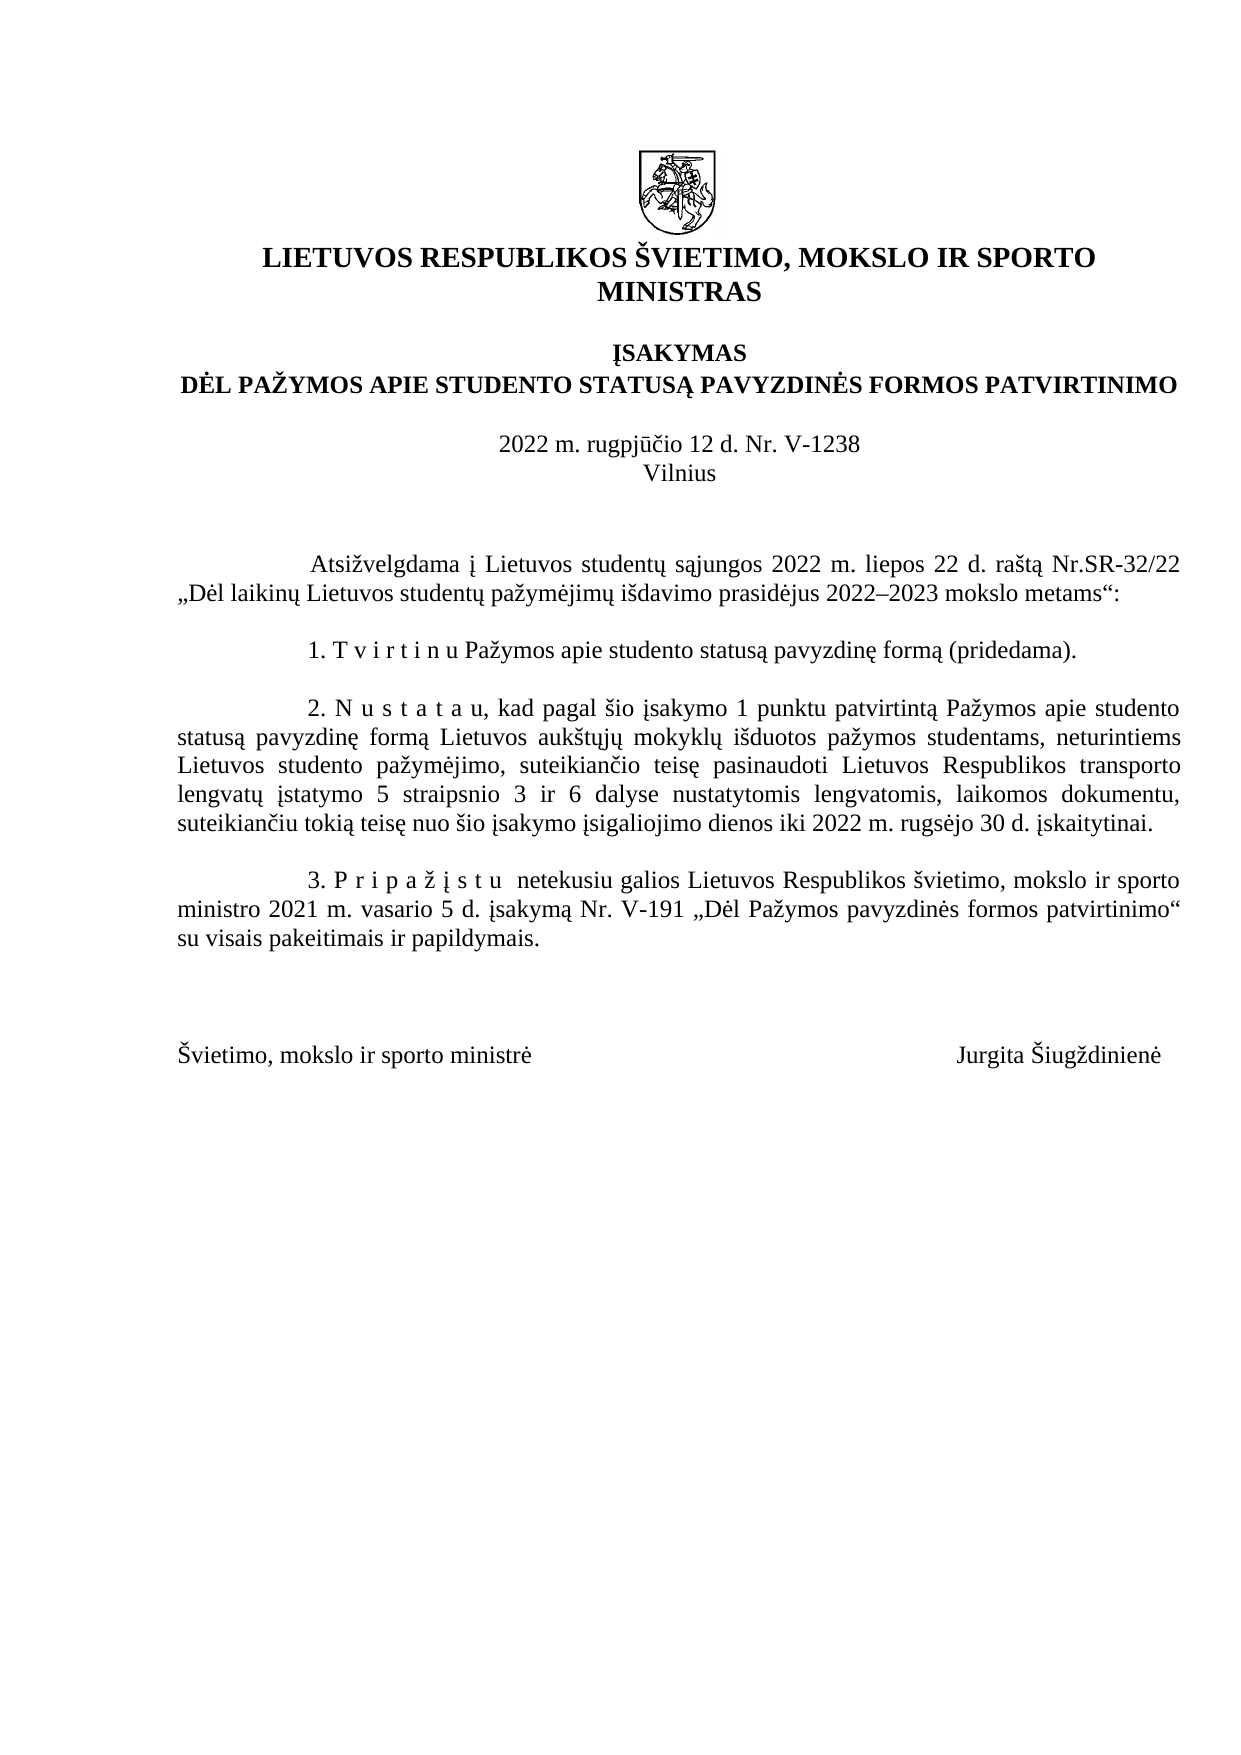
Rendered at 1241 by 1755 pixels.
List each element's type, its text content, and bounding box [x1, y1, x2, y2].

text 3. P r i p a ž į s t u netekusiu galios Lietuvos Respublikos švietimo, mokslo ir sporto ministro 2021 m. vasario 5 d. įsakymą Nr. V-191 „Dėl Pažymos pavyzdinės formos patvirtinimo“ su visais pakeitimais ir papildymais. [177, 865, 1182, 952]
text 2. N u s t a t a u, kad pagal šio įsakymo 1 punktu patvirtintą Pažymos apie studento statusą pavyzdinę formą Lietuvos aukštųjų mokyklų išduotos pažymos studentams, neturintiems Lietuvos studento pažymėjimo, suteikiančio teisę pasinaudoti Lietuvos Respublikos transporto lengvatų įstatymo 5 straipsnio 3 ir 6 dalyse nustatytomis lengvatomis, laikomos dokumentu, suteikiančiu tokią teisę nuo šio įsakymo įsigaliojimo dienos iki 2022 m. rugsėjo 30 d. įskaitytinai. [177, 693, 1182, 837]
text ĮSAKYMAS [177, 338, 1182, 367]
text DĖL PAŽYMOS APIE STUDENTO STATUSĄ PAVYZDINĖS FORMOS PATVIRTINIMO [177, 370, 1182, 398]
text LIETUVOS RESPUBLIKOS ŠVIETIMO, MOKSLO IR SPORTO MINISTRAS [177, 240, 1182, 307]
text 1. T v i r t i n u Pažymos apie studento statusą pavyzdinę formą (pridedama). [177, 635, 1182, 664]
text Atsižvelgdama į Lietuvos studentų sąjungos 2022 m. liepos 22 d. raštą Nr.SR-32/22 „Dėl laikinų Lietuvos studentų pažymėjimų išdavimo prasidėjus 2022–2023 mokslo metams“: [177, 549, 1182, 607]
text Vilnius [177, 458, 1182, 487]
text Švietimo, mokslo ir sporto ministrė Jurgita Šiugždinienė [177, 1040, 1182, 1069]
text 2022 m. rugpjūčio 12 d. Nr. V-1238 [177, 429, 1182, 458]
